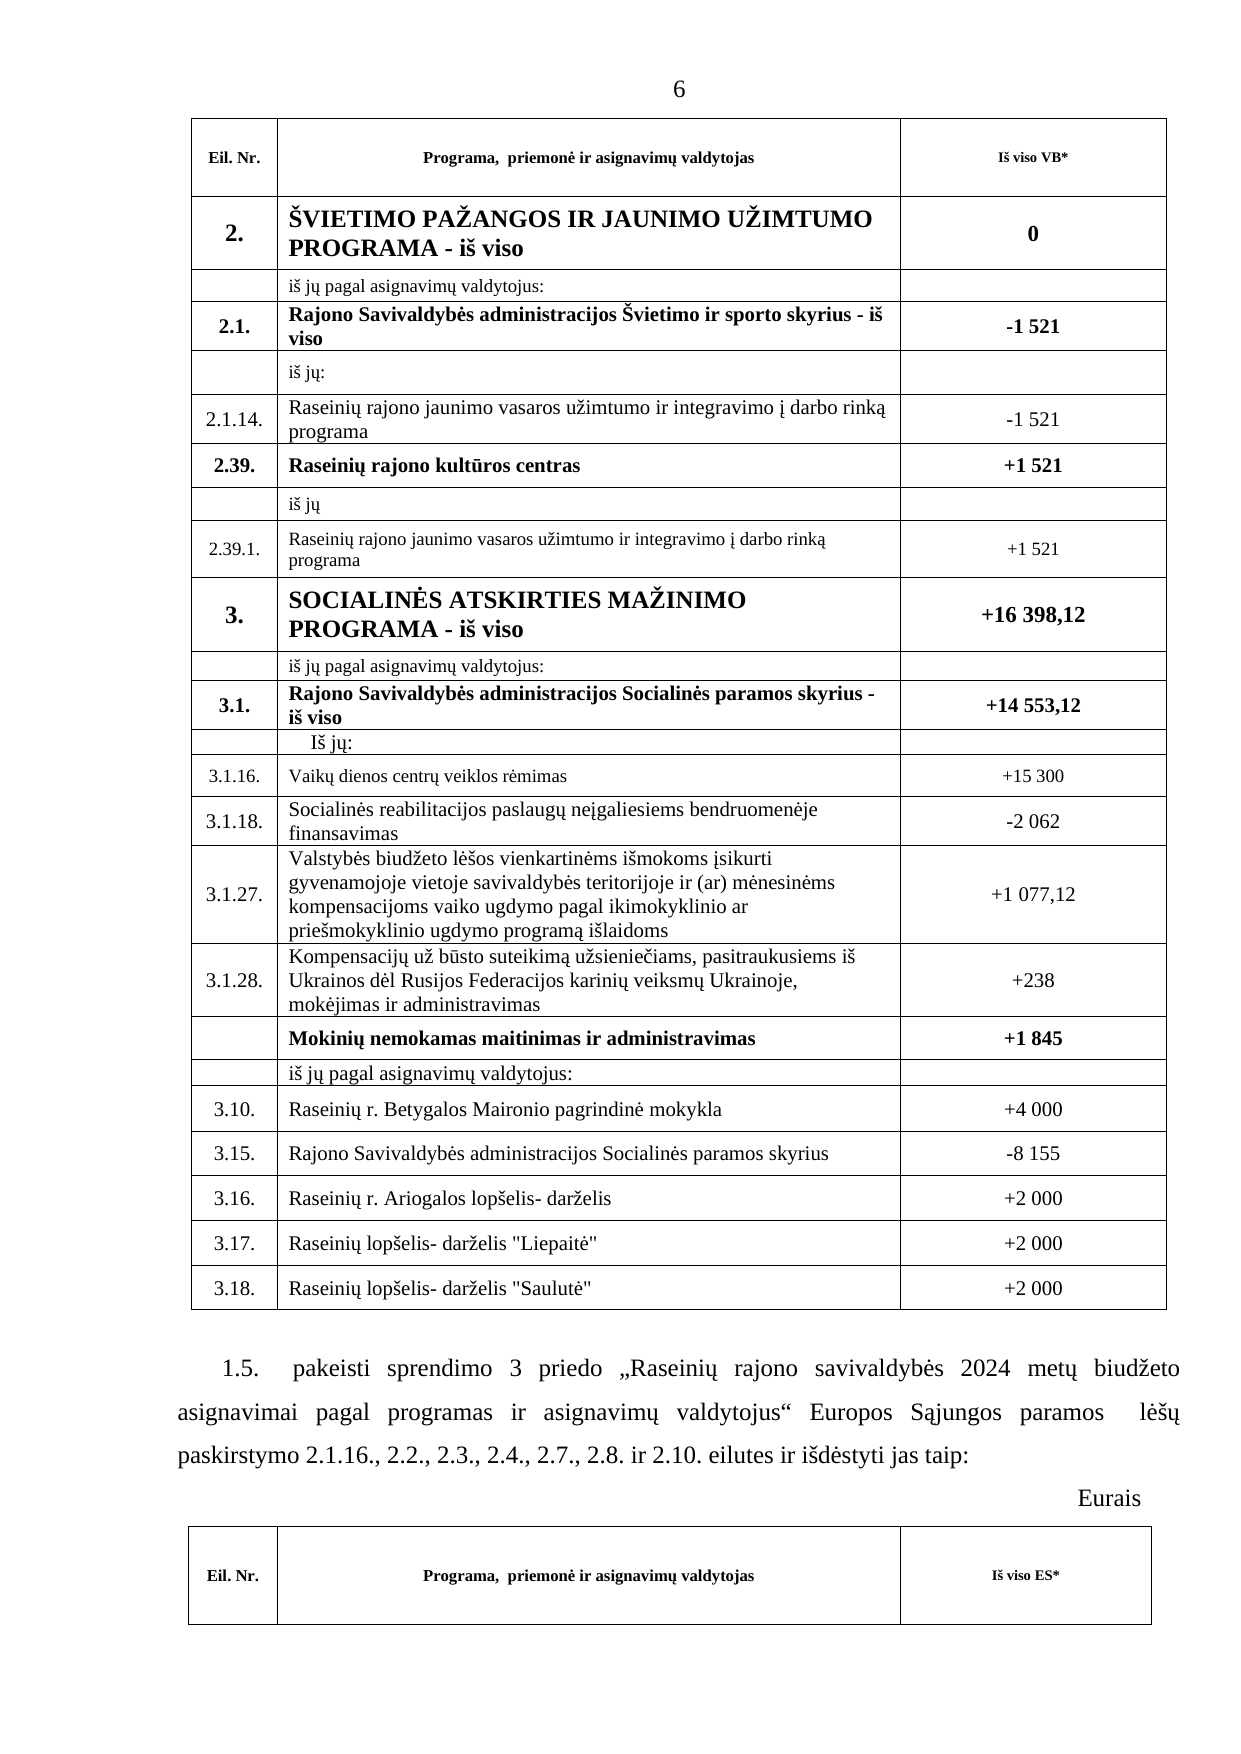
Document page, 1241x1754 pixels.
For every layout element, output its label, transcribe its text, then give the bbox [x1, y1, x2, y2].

table_header Eil. Nr. [192, 119, 277, 196]
table_cell +1 521 [901, 521, 1166, 577]
table_cell Vaikų dienos centrų veiklos rėmimas [278, 755, 900, 796]
table_cell 3.1.18. [192, 797, 277, 845]
table_cell Raseinių r. Ariogalos lopšelis- darželis [278, 1176, 900, 1220]
table_cell iš jų pagal asignavimų valdytojus: [278, 652, 900, 680]
table_cell +2 000 [901, 1221, 1166, 1264]
table_cell ŠVIETIMO PAŽANGOS IR JAUNIMO UŽIMTUMO PROGRAMA - iš viso [278, 197, 900, 269]
table_cell [901, 730, 1166, 754]
table_cell Rajono Savivaldybės administracijos Socialinės paramos skyrius - iš viso [278, 681, 900, 729]
table_cell Raseinių rajono jaunimo vasaros užimtumo ir integravimo į darbo rinką programa [278, 395, 900, 443]
table_cell 3.18. [192, 1266, 277, 1309]
table_cell Raseinių lopšelis- darželis "Saulutė" [278, 1266, 900, 1309]
table_cell [192, 1060, 277, 1085]
table_cell [192, 488, 277, 520]
table_cell Raseinių rajono kultūros centras [278, 444, 900, 487]
table_cell Raseinių r. Betygalos Maironio pagrindinė mokykla [278, 1086, 900, 1131]
table_cell +238 [901, 944, 1166, 1016]
table_cell 2.1. [192, 302, 277, 350]
table_cell +2 000 [901, 1176, 1166, 1220]
table_cell 2.39. [192, 444, 277, 487]
table_cell iš jų: [278, 351, 900, 394]
text 1.5. pakeisti sprendimo 3 priedo „Raseinių rajono savivaldybės 2024 metų biudžeto asignavimai pagal programas ir asignavimų valdytojus“ Europos Sąjungos paramos lėšų paskirstymo 2.1.16., 2.2., 2.3., 2.4., 2.7., 2.8. ir 2.10. eilutes ir išdėstyti jas taip: [177, 1353, 1181, 1468]
table_cell -1 521 [901, 395, 1166, 443]
table_cell Raseinių lopšelis- darželis "Liepaitė" [278, 1221, 900, 1264]
table_cell 2.39.1. [192, 521, 277, 577]
table_cell -1 521 [901, 302, 1166, 350]
table_cell Socialinės reabilitacijos paslaugų neįgaliesiems bendruomenėje finansavimas [278, 797, 900, 845]
text Eurais [177, 1483, 1181, 1512]
table_cell [192, 730, 277, 754]
table_cell Rajono Savivaldybės administracijos Švietimo ir sporto skyrius - iš viso [278, 302, 900, 350]
table_cell 3.1. [192, 681, 277, 729]
table_cell [192, 351, 277, 394]
table_cell Valstybės biudžeto lėšos vienkartinėms išmokoms įsikurti gyvenamojoje vietoje savivaldybės teritorijoje ir (ar) mėnesinėms kompensacijoms vaiko ugdymo pagal ikimokyklinio ar priešmokyklinio ugdymo programą išlaidoms [278, 846, 900, 942]
table_cell -8 155 [901, 1132, 1166, 1175]
table_cell 3.1.27. [192, 846, 277, 942]
table_cell SOCIALINĖS ATSKIRTIES MAŽINIMO PROGRAMA - iš viso [278, 578, 900, 651]
table_cell 3. [192, 578, 277, 651]
table_cell 3.16. [192, 1176, 277, 1220]
table_header Programa, priemonė ir asignavimų valdytojas [278, 119, 900, 196]
table_header Iš viso ES* [901, 1527, 1151, 1623]
table_header Iš viso VB* [901, 119, 1166, 196]
table_cell [901, 488, 1166, 520]
table_cell +4 000 [901, 1086, 1166, 1131]
table_cell +2 000 [901, 1266, 1166, 1309]
table_header Eil. Nr. [189, 1527, 277, 1623]
table_cell iš jų [278, 488, 900, 520]
table_header Programa, priemonė ir asignavimų valdytojas [278, 1527, 900, 1623]
table_cell 3.10. [192, 1086, 277, 1131]
table_cell Mokinių nemokamas maitinimas ir administravimas [278, 1017, 900, 1059]
table_cell [901, 270, 1166, 301]
table_cell [901, 1060, 1166, 1085]
table_cell Rajono Savivaldybės administracijos Socialinės paramos skyrius [278, 1132, 900, 1175]
table_cell iš jų pagal asignavimų valdytojus: [278, 270, 900, 301]
table_cell +1 077,12 [901, 846, 1166, 942]
table_cell [901, 351, 1166, 394]
table_cell 2.1.14. [192, 395, 277, 443]
table_cell +1 845 [901, 1017, 1166, 1059]
table_cell [192, 270, 277, 301]
table_cell 3.17. [192, 1221, 277, 1264]
table_cell 3.1.28. [192, 944, 277, 1016]
table_cell [901, 652, 1166, 680]
table_cell +14 553,12 [901, 681, 1166, 729]
table_cell Raseinių rajono jaunimo vasaros užimtumo ir integravimo į darbo rinką programa [278, 521, 900, 577]
table_cell +1 521 [901, 444, 1166, 487]
table_cell +16 398,12 [901, 578, 1166, 651]
table_cell [192, 1017, 277, 1059]
table_cell 3.15. [192, 1132, 277, 1175]
table_cell 3.1.16. [192, 755, 277, 796]
table_cell Kompensacijų už būsto suteikimą užsieniečiams, pasitraukusiems iš Ukrainos dėl Rusijos Federacijos karinių veiksmų Ukrainoje, mokėjimas ir administravimas [278, 944, 900, 1016]
table_cell 2. [192, 197, 277, 269]
table_cell 0 [901, 197, 1166, 269]
table_cell [192, 652, 277, 680]
table_cell iš jų pagal asignavimų valdytojus: [278, 1060, 900, 1085]
table_cell +15 300 [901, 755, 1166, 796]
table_cell Iš jų: [278, 730, 900, 754]
table_cell -2 062 [901, 797, 1166, 845]
